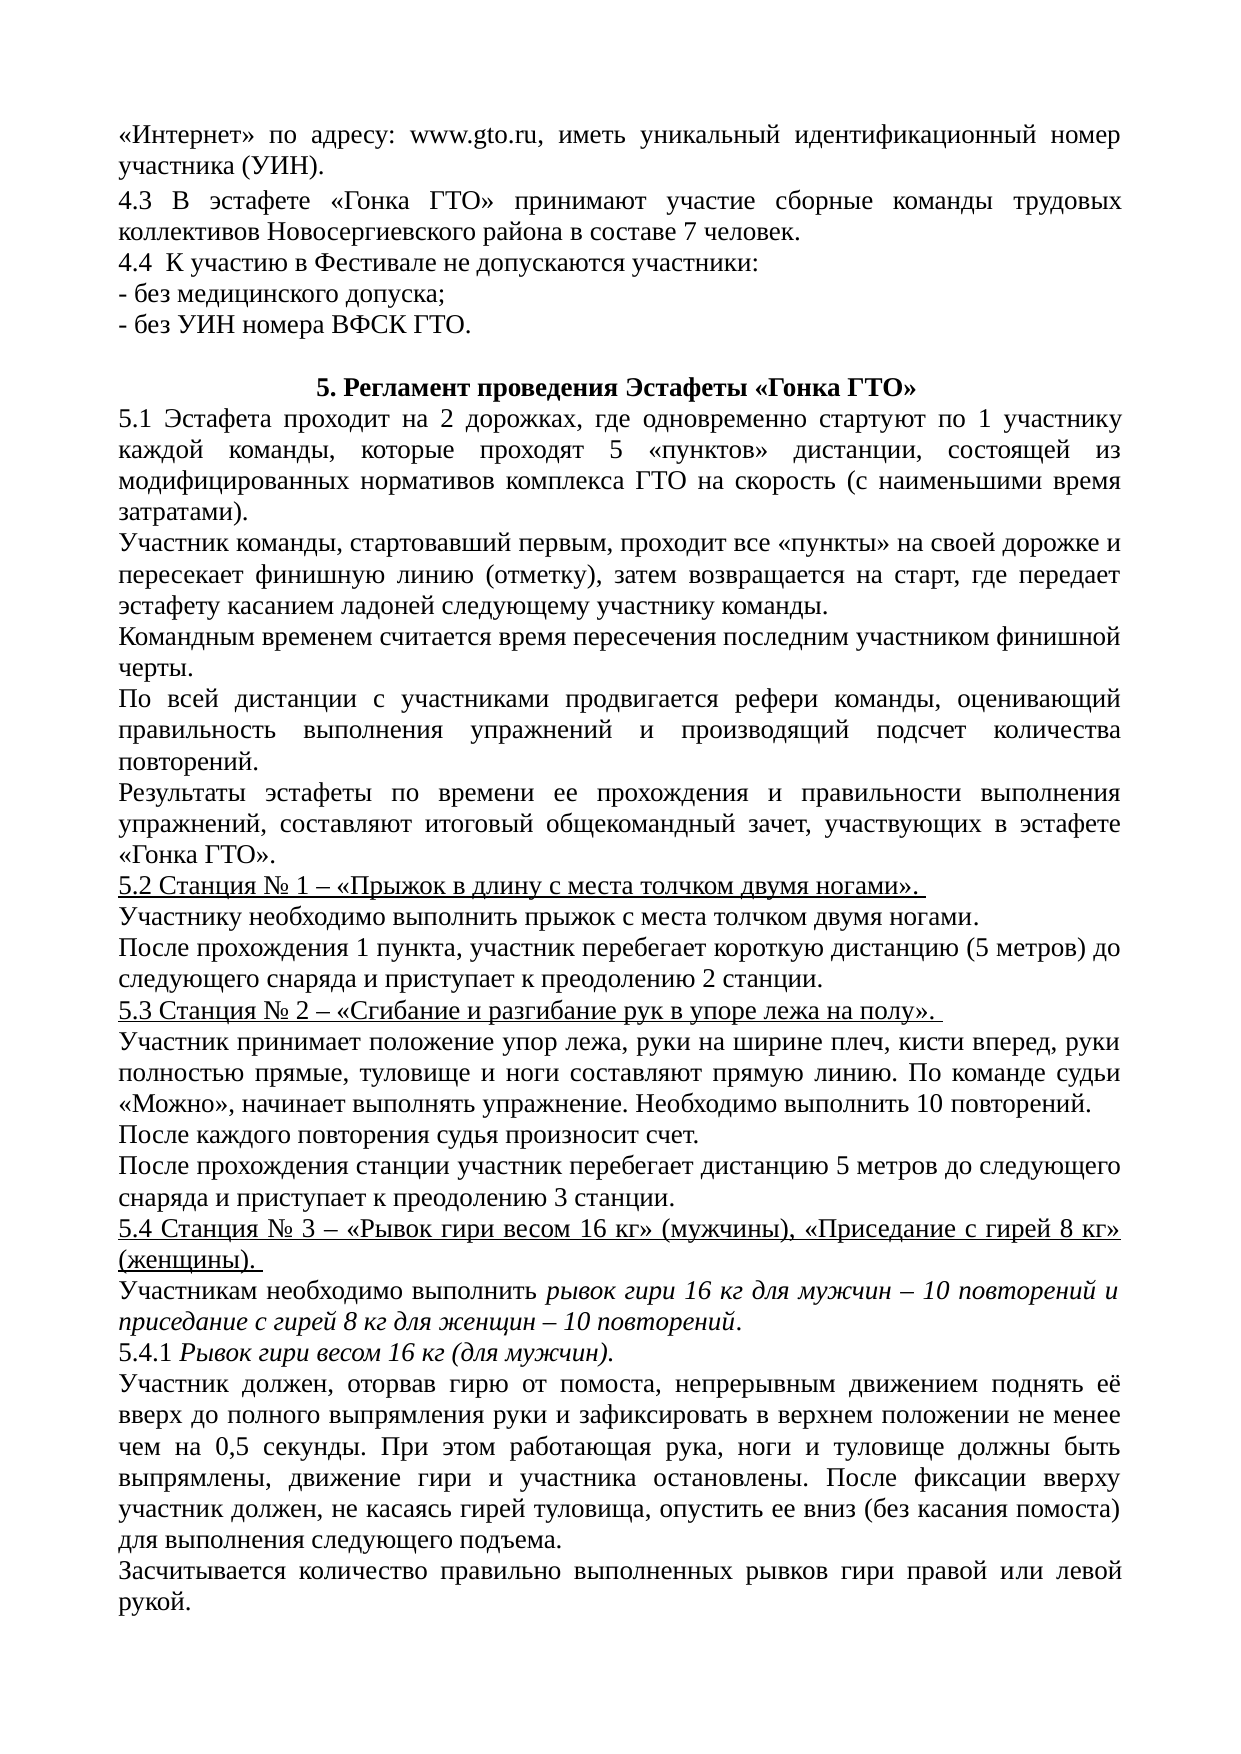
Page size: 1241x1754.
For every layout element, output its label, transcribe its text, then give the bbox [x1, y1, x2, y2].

text - без УИН номера ВФСК ГТО. [118, 308, 1122, 340]
text «Интернет» по адресу: www.gto.ru, иметь уникальный идентификационный номер участника (УИН). [118, 118, 1122, 180]
text 5.4.1 Рывок гири весом 16 кг (для мужчин). [118, 1336, 1122, 1367]
text По всей дистанции с участниками продвигается рефери команды, оценивающий правильность выполнения упражнений и производящий подсчет количества повторений. [118, 682, 1122, 776]
text Участникам необходимо выполнить рывок гири 16 кг для мужчин – 10 повторений и приседание с гирей 8 кг для женщин – 10 повторений. [118, 1274, 1122, 1336]
text - без медицинского допуска; [118, 277, 1122, 308]
text Участник должен, оторвав гирю от помоста, непрерывным движением поднять её вверх до полного выпрямления руки и зафиксировать в верхнем положении не менее чем на 0,5 секунды. При этом работающая рука, ноги и туловище должны быть выпрямлены, движение гири и участника остановлены. После фиксации вверху участник должен, не касаясь гирей туловища, опустить ее вниз (без касания помоста) для выполнения следующего подъема. [118, 1367, 1122, 1554]
text Результаты эстафеты по времени ее прохождения и правильности выполнения упражнений, составляют итоговый общекомандный зачет, участвующих в эстафете «Гонка ГТО». [118, 776, 1122, 869]
text После прохождения станции участник перебегает дистанцию 5 метров до следующего снаряда и приступает к преодолению 3 станции. [118, 1149, 1122, 1212]
text Засчитывается количество правильно выполненных рывков гири правой или левой рукой. [118, 1554, 1122, 1617]
text 5. Регламент проведения Эстафеты «Гонка ГТО» [118, 371, 1122, 402]
text Командным временем считается время пересечения последним участником финишной черты. [118, 620, 1122, 682]
text Участник команды, стартовавший первым, проходит все «пункты» на своей дорожке и пересекает финишную линию (отметку), затем возвращается на старт, где передает эстафету касанием ладоней следующему участнику команды. [118, 527, 1122, 620]
text Участник принимает положение упор лежа, руки на ширине плеч, кисти вперед, руки полностью прямые, туловище и ноги составляют прямую линию. По команде судьи «Можно», начинает выполнять упражнение. Необходимо выполнить 10 повторений. [118, 1025, 1122, 1118]
text После каждого повторения судья произносит счет. [118, 1118, 1122, 1149]
text 4.3 В эстафете «Гонка ГТО» принимают участие сборные команды трудовых коллективов Новосергиевского района в составе 7 человек. [118, 184, 1122, 246]
text 5.2 Станция № 1 – «Прыжок в длину с места толчком двумя ногами». [118, 869, 1122, 900]
text 4.4 К участию в Фестивале не допускаются участники: [118, 246, 1122, 277]
text 5.3 Станция № 2 – «Сгибание и разгибание рук в упоре лежа на полу». [118, 994, 1122, 1025]
text 5.4 Станция № 3 – «Рывок гири весом 16 кг» (мужчины), «Приседание с гирей 8 кг» (женщины). [118, 1212, 1122, 1274]
text После прохождения 1 пункта, участник перебегает короткую дистанцию (5 метров) до следующего снаряда и приступает к преодолению 2 станции. [118, 931, 1122, 994]
text Участнику необходимо выполнить прыжок с места толчком двумя ногами. [118, 900, 1122, 931]
text 5.1 Эстафета проходит на 2 дорожках, где одновременно стартуют по 1 участнику каждой команды, которые проходят 5 «пунктов» дистанции, состоящей из модифицированных нормативов комплекса ГТО на скорость (с наименьшими время затратами). [118, 402, 1122, 527]
